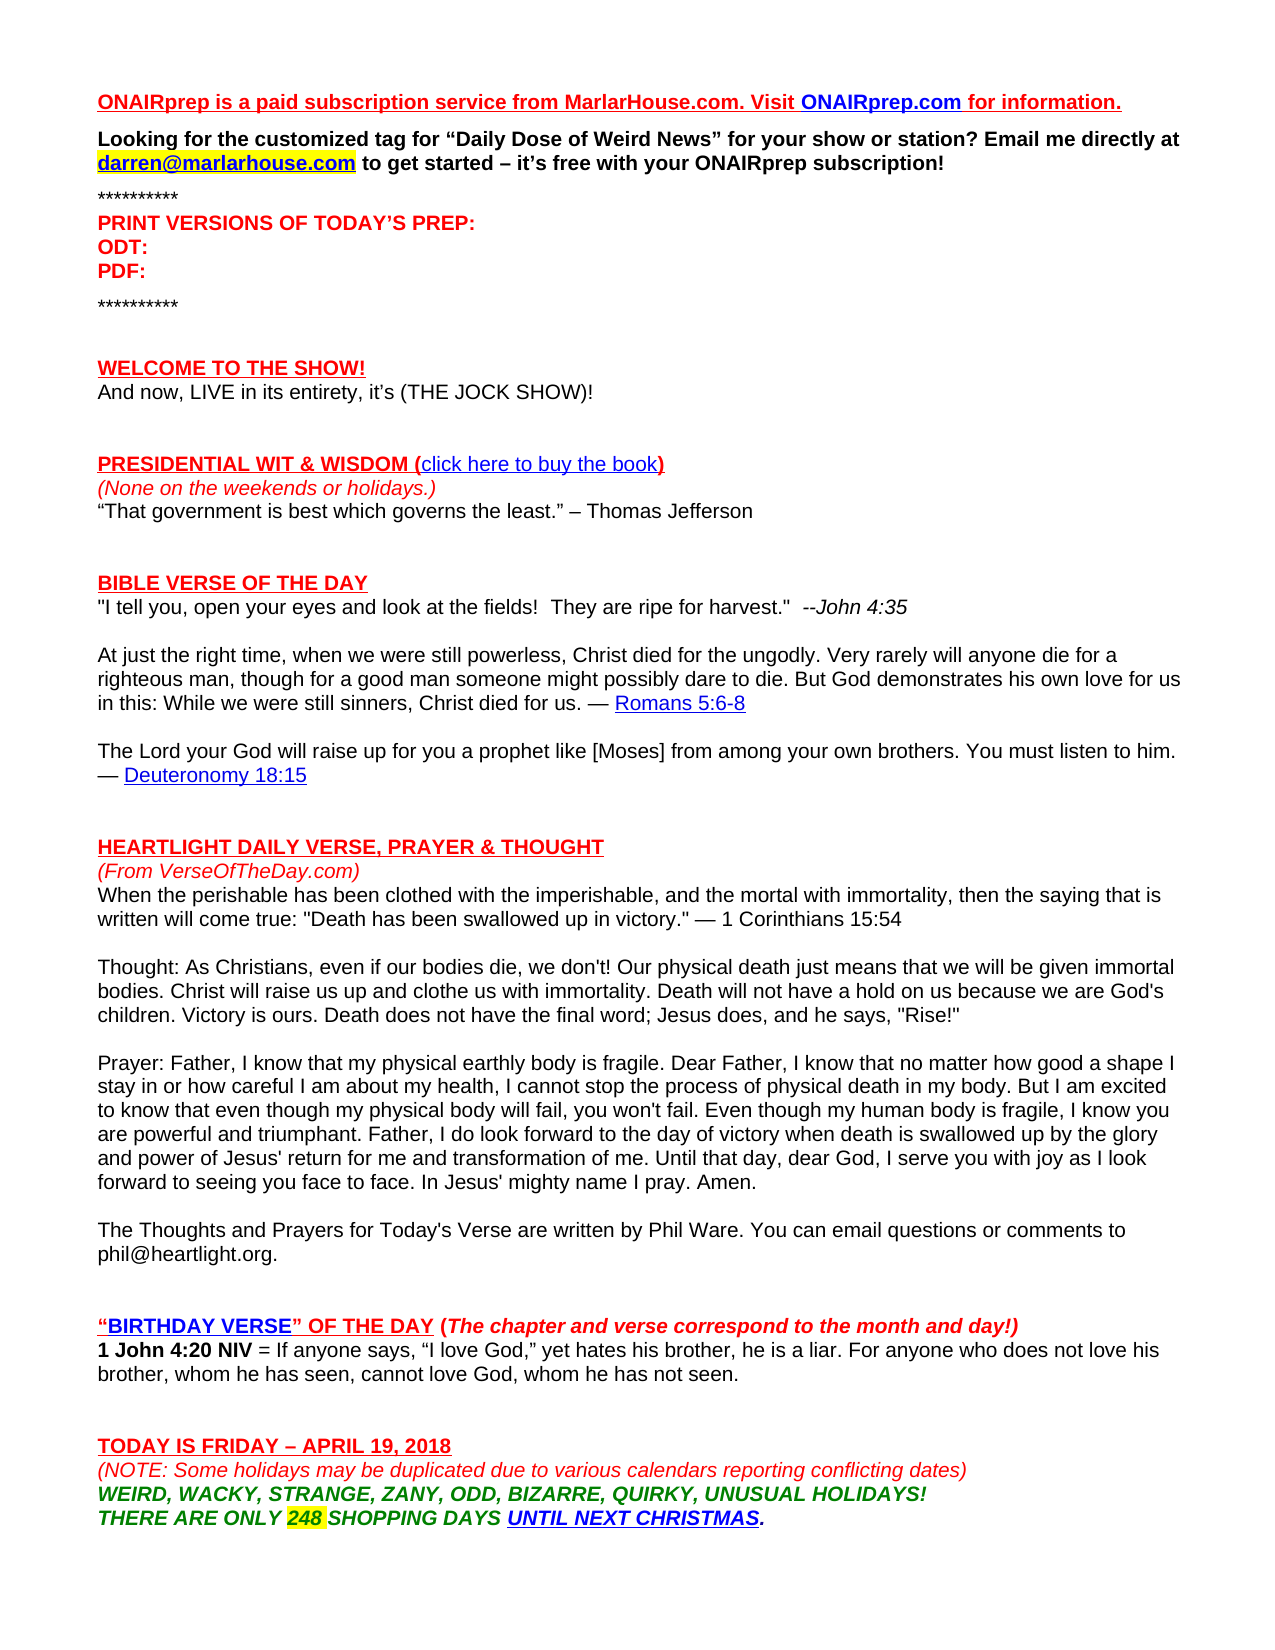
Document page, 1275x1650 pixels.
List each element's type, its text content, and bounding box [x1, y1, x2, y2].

text TODAY IS FRIDAY – APRIL 19, 2018 [97, 1434, 1185, 1458]
text 1 John 4:20 NIV = If anyone says, “I love God,” yet hates his brother, he is a liar. For anyone who does not love his brother, whom he has seen, cannot love God, whom he has not seen. [97, 1338, 1185, 1386]
text (None on the weekends or holidays.) [97, 475, 1185, 499]
text (From VerseOfTheDay.com) [97, 859, 1185, 883]
text "I tell you, open your eyes and look at the fields! They are ripe for harvest." --John 4:35 [97, 595, 1185, 619]
text At just the right time, when we were still powerless, Christ died for the ungodly. Very rarely will anyone die for a righteous man, though for a good man someone might possibly dare to die. But God demonstrates his own love for us in this: While we were still sinners, Christ died for us. — Romans 5:6-8 [97, 643, 1185, 715]
text PRESIDENTIAL WIT & WISDOM (click here to buy the book) [97, 451, 1185, 475]
text ONAIRprep is a paid subscription service from MarlarHouse.com. Visit ONAIRprep.com for information. [97, 90, 1185, 114]
text ********** PRINT VERSIONS OF TODAY’S PREP: ODT: PDF: [97, 187, 1185, 283]
text ********** [97, 295, 1185, 319]
text Looking for the customized tag for “Daily Dose of Weird News” for your show or station? Email me directly at darren@marlarhouse.com to get started – it’s free with your ONAIRprep subscription! [97, 126, 1185, 174]
text WELCOME TO THE SHOW! [97, 356, 1185, 379]
text Prayer: Father, I know that my physical earthly body is fragile. Dear Father, I know that no matter how good a shape I stay in or how careful I am about my health, I cannot stop the process of physical death in my body. But I am excited to know that even though my physical body will fail, you won't fail. Even though my human body is fragile, I know you are powerful and triumphant. Father, I do look forward to the day of victory when death is swallowed up by the glory and power of Jesus' return for me and transformation of me. Until that day, dear God, I serve you with joy as I look forward to seeing you face to face. In Jesus' mighty name I pray. Amen. [97, 1050, 1185, 1194]
text The Thoughts and Prayers for Today's Verse are written by Phil Ware. You can email questions or comments to phil@heartlight.org. [97, 1218, 1185, 1266]
text “BIRTHDAY VERSE” OF THE DAY (The chapter and verse correspond to the month and day!) [97, 1314, 1185, 1338]
text HEARTLIGHT DAILY VERSE, PRAYER & THOUGHT [97, 835, 1185, 859]
text “That government is best which governs the least.” – Thomas Jefferson [97, 499, 1185, 523]
text When the perishable has been clothed with the imperishable, and the mortal with immortality, then the saying that is written will come true: "Death has been swallowed up in victory." — 1 Corinthians 15:54 [97, 883, 1185, 931]
text BIBLE VERSE OF THE DAY [97, 571, 1185, 595]
text (NOTE: Some holidays may be duplicated due to various calendars reporting conflicting dates) WEIRD, WACKY, STRANGE, ZANY, ODD, BIZARRE, QUIRKY, UNUSUAL HOLIDAYS! THERE ARE ONLY 248 SHOPPING DAYS UNTIL NEXT CHRISTMAS. [97, 1458, 1185, 1529]
text Thought: As Christians, even if our bodies die, we don't! Our physical death just means that we will be given immortal bodies. Christ will raise us up and clothe us with immortality. Death will not have a hold on us because we are God's children. Victory is ours. Death does not have the final word; Jesus does, and he says, "Rise!" [97, 954, 1185, 1026]
text The Lord your God will raise up for you a prophet like [Moses] from among your own brothers. You must listen to him. — Deuteronomy 18:15 [97, 739, 1185, 787]
text And now, LIVE in its entirety, it’s (THE JOCK SHOW)! [97, 379, 1185, 403]
